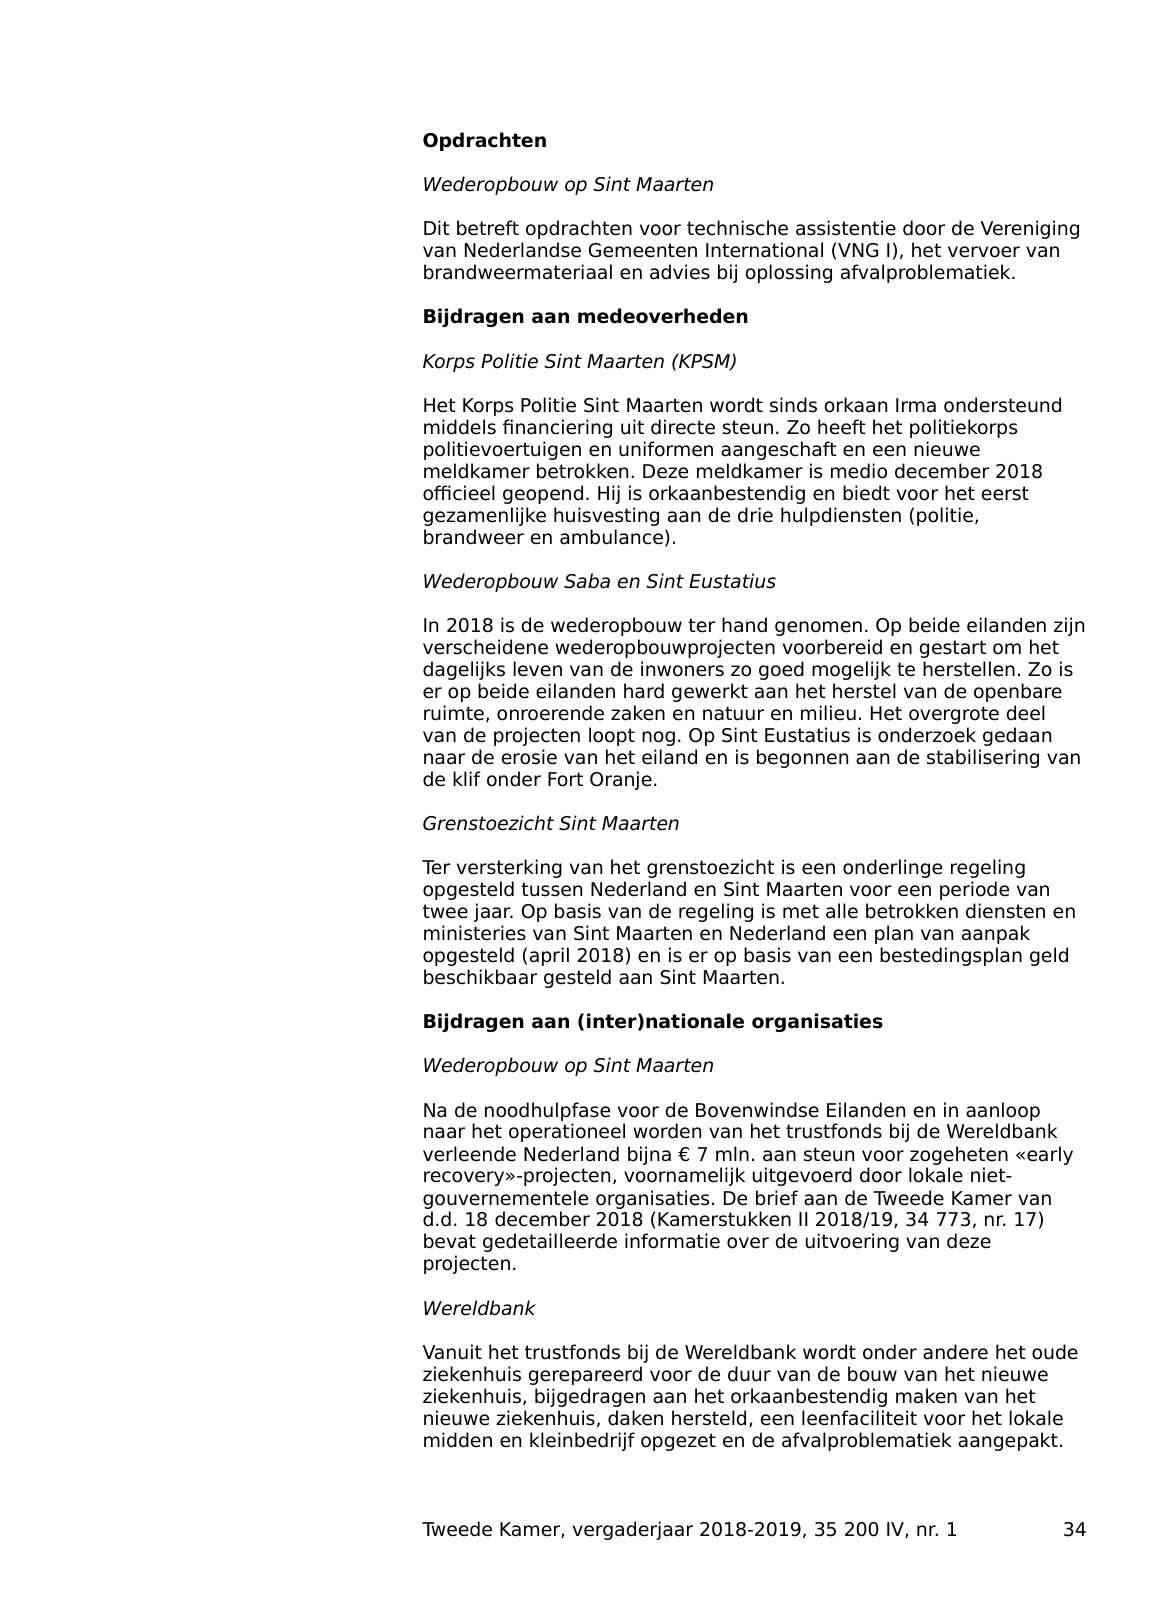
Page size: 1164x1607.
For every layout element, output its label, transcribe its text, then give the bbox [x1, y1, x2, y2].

text Dit betreft opdrachten voor technische assistentie door de Vereniging van Nederlandse Gemeenten International (VNG I), het vervoer van brandweermateriaal en advies bij oplossing afvalproblematiek. [422, 218, 1087, 284]
text In 2018 is de wederopbouw ter hand genomen. Op beide eilanden zijn verscheidene wederopbouwprojecten voorbereid en gestart om het dagelijks leven van de inwoners zo goed mogelijk te herstellen. Zo is er op beide eilanden hard gewerkt aan het herstel van de openbare ruimte, onroerende zaken en natuur en milieu. Het overgrote deel van de projecten loopt nog. Op Sint Eustatius is onderzoek gedaan naar de erosie van het eiland en is begonnen aan de stabilisering van de klif onder Fort Oranje. [422, 615, 1087, 791]
text Ter versterking van het grenstoezicht is een onderlinge regeling opgesteld tussen Nederland en Sint Maarten voor een periode van twee jaar. Op basis van de regeling is met alle betrokken diensten en ministeries van Sint Maarten en Nederland een plan van aanpak opgesteld (april 2018) en is er op basis van een bestedingsplan geld beschikbaar gesteld aan Sint Maarten. [422, 857, 1087, 989]
subtitle Wederopbouw Saba en Sint Eustatius [422, 571, 1087, 593]
subtitle Wederopbouw op Sint Maarten [422, 1055, 1087, 1077]
text Het Korps Politie Sint Maarten wordt sinds orkaan Irma ondersteund middels financiering uit directe steun. Zo heeft het politiekorps politievoertuigen en uniformen aangeschaft en een nieuwe meldkamer betrokken. Deze meldkamer is medio december 2018 officieel geopend. Hij is orkaanbestendig en biedt voor het eerst gezamenlijke huisvesting aan de drie hulpdiensten (politie, brandweer en ambulance). [422, 395, 1087, 548]
text Na de noodhulpfase voor de Bovenwindse Eilanden en in aanloop naar het operationeel worden van het trustfonds bij de Wereldbank verleende Nederland bijna € 7 mln. aan steun voor zogeheten «early recovery»-projecten, voornamelijk uitgevoerd door lokale niet-gouvernementele organisaties. De brief aan de Tweede Kamer van d.d. 18 december 2018 (Kamerstukken II 2018/19, 34 773, nr. 17) bevat gedetailleerde informatie over de uitvoering van deze projecten. [422, 1099, 1087, 1275]
subtitle Wereldbank [422, 1297, 1087, 1319]
subtitle Wederopbouw op Sint Maarten [422, 174, 1087, 196]
subtitle Grenstoezicht Sint Maarten [422, 813, 1087, 835]
subtitle Bijdragen aan (inter)nationale organisaties [422, 1011, 1087, 1033]
text Vanuit het trustfonds bij de Wereldbank wordt onder andere het oude ziekenhuis gerepareerd voor de duur van de bouw van het nieuwe ziekenhuis, bijgedragen aan het orkaanbestendig maken van het nieuwe ziekenhuis, daken hersteld, een leenfaciliteit voor het lokale midden en kleinbedrijf opgezet en de afvalproblematiek aangepakt. [422, 1342, 1087, 1452]
subtitle Korps Politie Sint Maarten (KPSM) [422, 351, 1087, 372]
subtitle Bijdragen aan medeoverheden [422, 306, 1087, 328]
subtitle Opdrachten [422, 130, 1087, 152]
